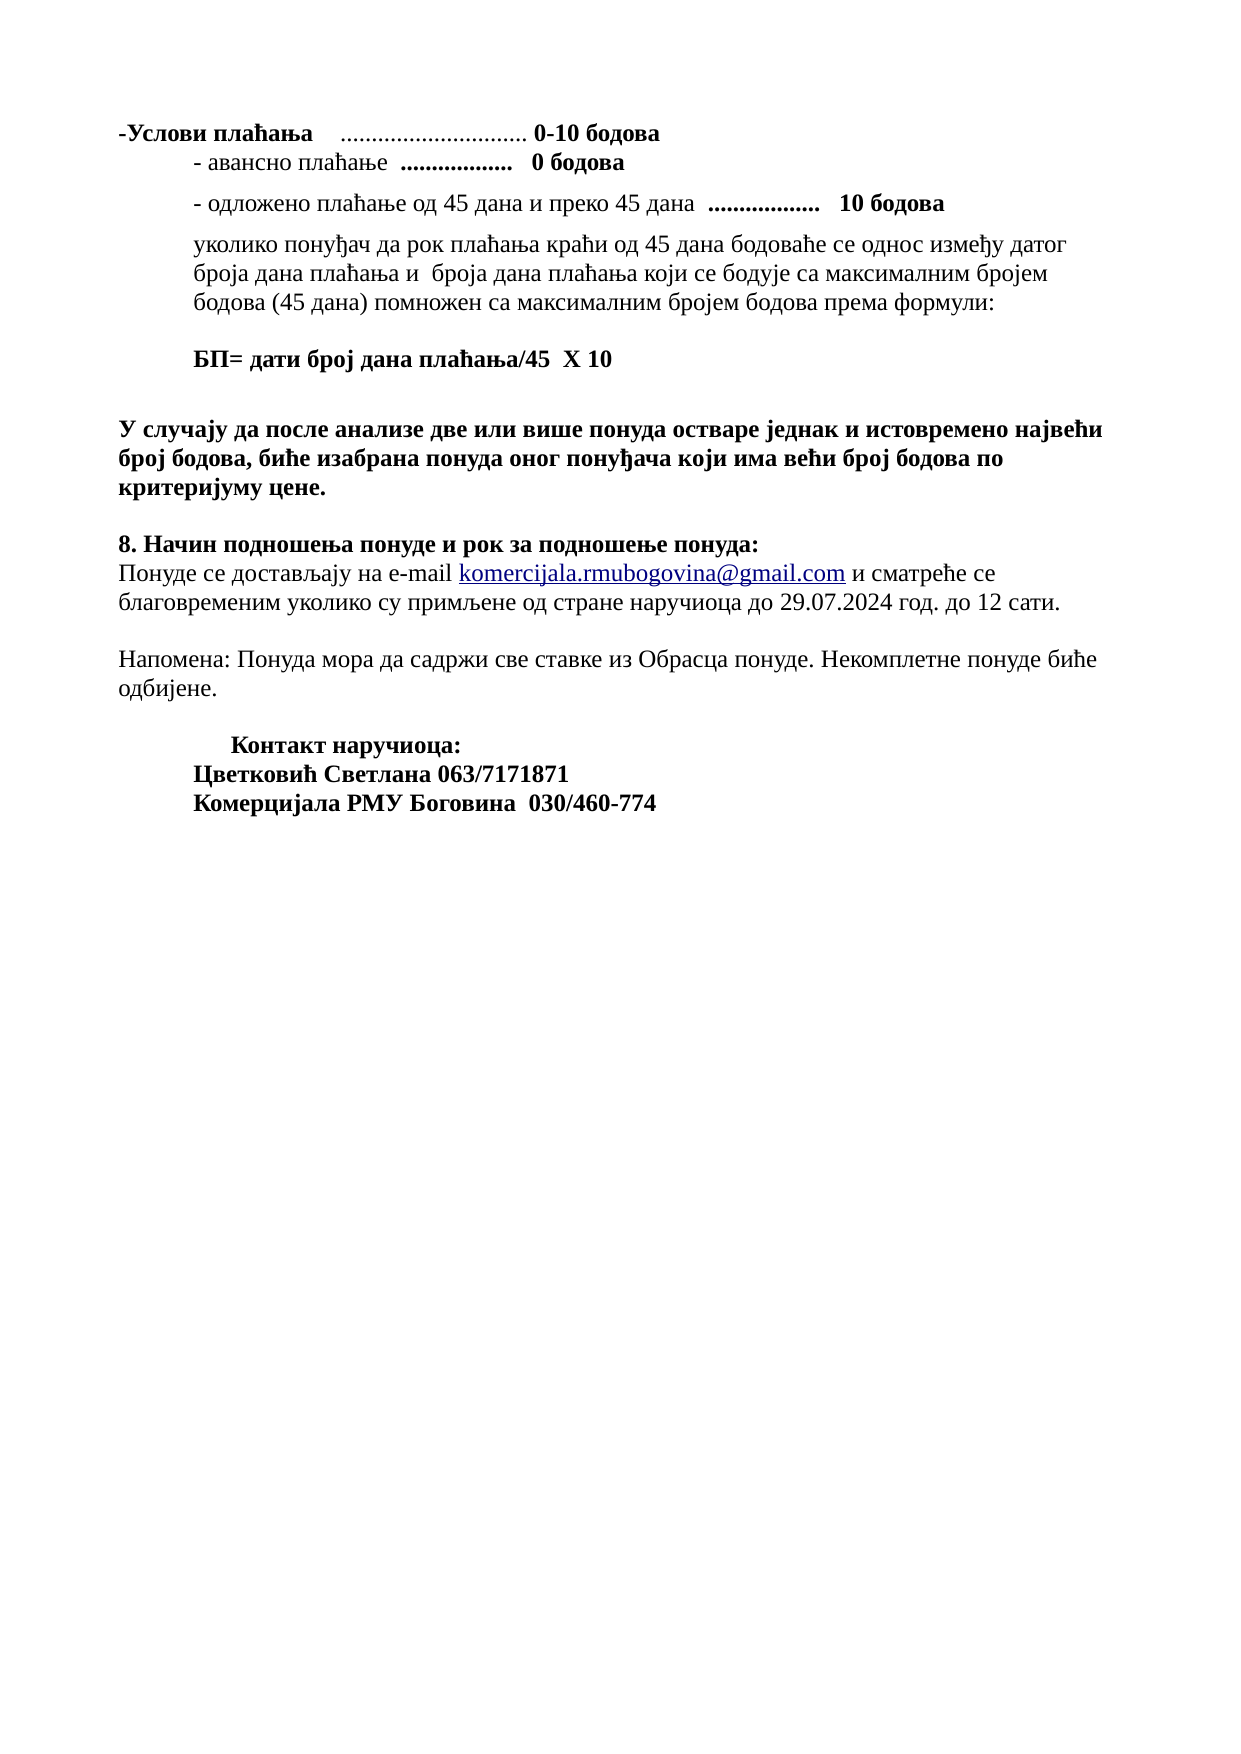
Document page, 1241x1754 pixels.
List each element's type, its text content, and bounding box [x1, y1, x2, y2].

text У случају да после анализе две или више понуда остваре једнак и истовремено највећи број бодова, биће изабрана понуда оног понуђача који има већи број бодова по критеријуму цене. [118, 414, 1122, 501]
text - авансно плаћање .................. 0 бодова [193, 147, 1122, 176]
text Напомена: Понуда мора да садржи све ставке из Обрасца понуде. Некомплетне понуде биће одбијене. [118, 644, 1122, 702]
text Понуде се достављају на e-mail komercijala.rmubogovina@gmail.com и сматреће се благовременим уколико су примљене од стране наручиоца до 29.07.2024 год. до 12 сати. [118, 558, 1122, 616]
text Цветковић Светлана 063/7171871 [193, 759, 1122, 788]
text Комерцијала РМУ Боговина 030/460-774 [193, 788, 1122, 817]
text 8. Начин подношења понуде и рок за подношење понуда: [118, 529, 1122, 558]
text - одложено плаћање од 45 дана и преко 45 дана .................. 10 бодова [193, 188, 1122, 217]
text -Услови плаћања .............................. 0-10 бодова [118, 118, 1122, 147]
text БП= дати број дана плаћања/45 X 10 [193, 344, 1122, 373]
list Контакт наручиоца: [193, 731, 1122, 759]
text уколико понуђач да рок плаћања краћи од 45 дана бодоваће се однос између датог броја дана плаћања и броја дана плаћања који се бодује са максималним бројем бодова (45 дана) помножен са максималним бројем бодова према формули: [193, 229, 1122, 316]
